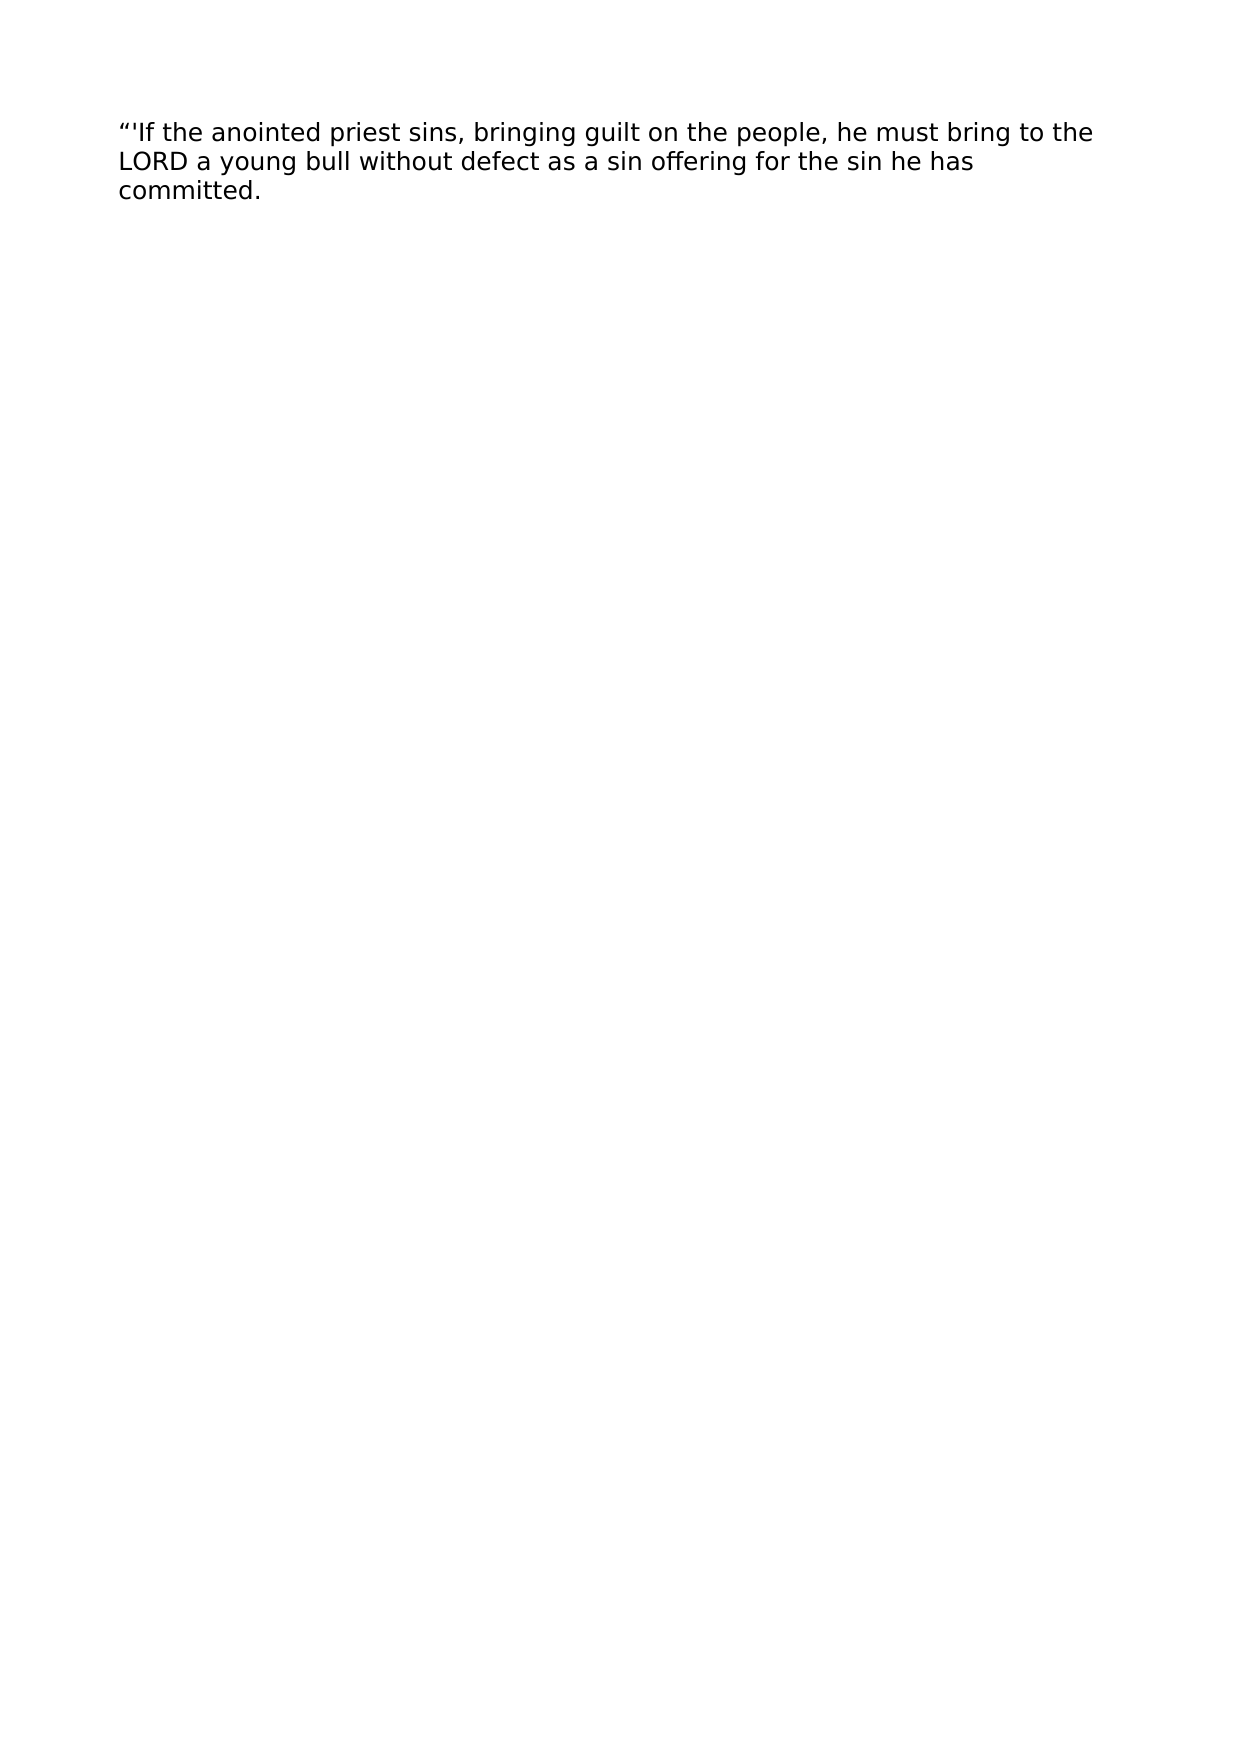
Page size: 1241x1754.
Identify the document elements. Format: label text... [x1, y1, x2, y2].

text “'If the anointed priest sins, bringing guilt on the people, he must bring to the LORD a young bull without defect as a sin offering for the sin he has committed. [118, 118, 1122, 206]
